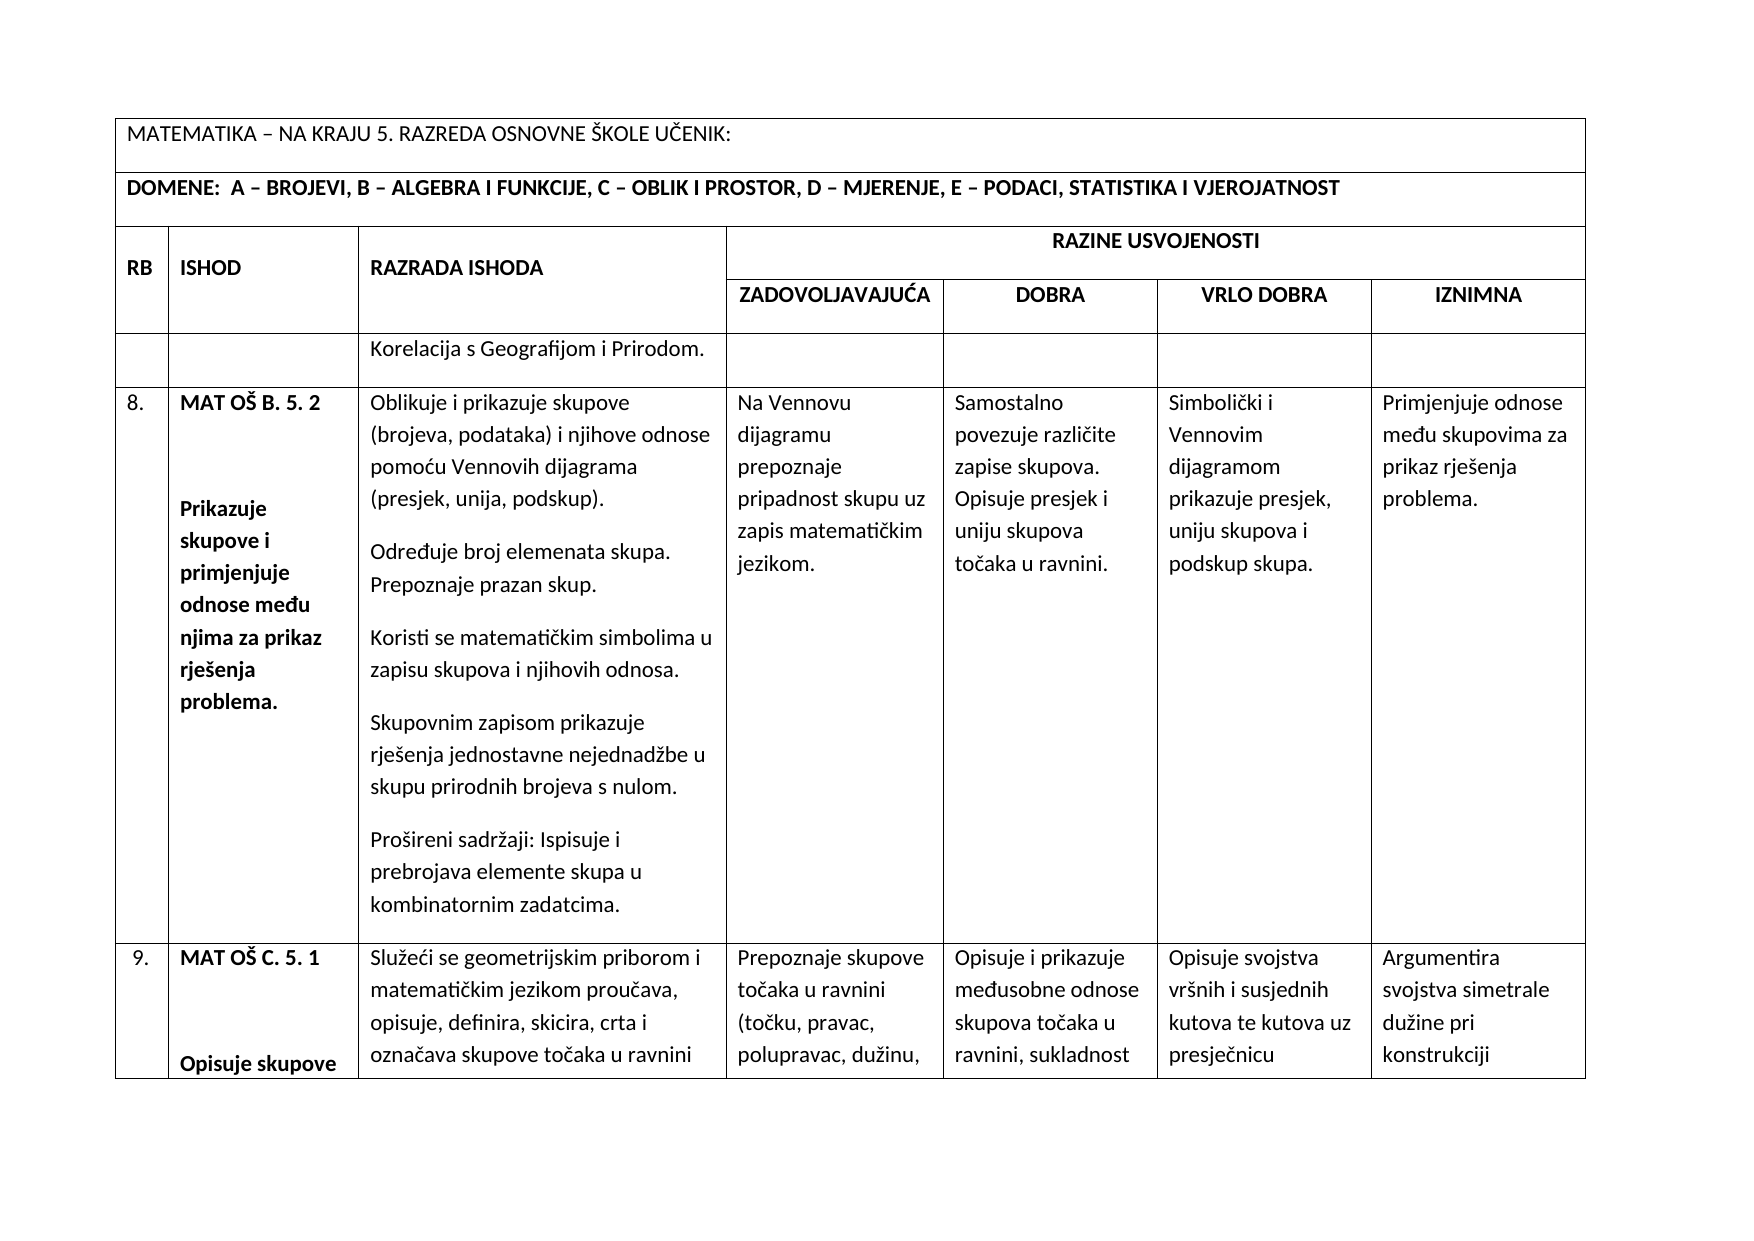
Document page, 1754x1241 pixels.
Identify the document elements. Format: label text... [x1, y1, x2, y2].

table_cell [727, 334, 943, 387]
table_cell Služeći se geometrijskim priborom i matematičkim jezikom proučava, opisuje, definira, skicira, crta i označava skupove točaka u ravnini [359, 944, 726, 1077]
table_cell Na Vennovu dijagramu prepoznaje pripadnost skupu uz zapis matematičkim jezikom. [727, 388, 943, 942]
table_cell Opisuje i prikazuje međusobne odnose skupova točaka u ravnini, sukladnost [944, 944, 1157, 1077]
table_cell [116, 334, 168, 387]
table_cell Primjenjuje odnose među skupovima za prikaz rješenja problema. [1372, 388, 1585, 942]
table_cell Prepoznaje skupove točaka u ravnini (točku, pravac, polupravac, dužinu, [727, 944, 943, 1077]
table_cell MAT OŠ B. 5. 2 Prikazuje skupove i primjenjuje odnose među njima za prikaz rješenja problema. [169, 388, 358, 942]
table_cell RAZRADA ISHODA [359, 227, 726, 333]
table_cell [1158, 334, 1371, 387]
table_cell VRLO DOBRA [1158, 280, 1371, 333]
table_cell Korelacija s Geografijom i Prirodom. [359, 334, 726, 387]
table_cell IZNIMNA [1372, 280, 1585, 333]
table_cell [1372, 334, 1585, 387]
table_cell Simbolički i Vennovim dijagramom prikazuje presjek, uniju skupova i podskup skupa. [1158, 388, 1371, 942]
table_cell Samostalno povezuje različite zapise skupova. Opisuje presjek i uniju skupova točaka u ravnini. [944, 388, 1157, 942]
table_cell RB [116, 227, 168, 333]
table_cell 8. [116, 388, 168, 942]
table_cell Argumentira svojstva simetrale dužine pri konstrukciji [1372, 944, 1585, 1077]
table_cell DOBRA [944, 280, 1157, 333]
table_cell ISHOD [169, 227, 358, 333]
table_cell Oblikuje i prikazuje skupove (brojeva, podataka) i njihove odnose pomoću Vennovih dijagrama (presjek, unija, podskup). Određuje broj elemenata skupa. Prepoznaje prazan skup. Koristi se matematičkim simbolima u zapisu skupova i njihovih odnosa. Skupovnim zapisom prikazuje rješenja jednostavne nejednadžbe u skupu prirodnih brojeva s nulom. Prošireni sadržaji: Ispisuje i prebrojava elemente skupa u kombinatornim zadatcima. [359, 388, 726, 942]
table_cell ZADOVOLJAVAJUĆA [727, 280, 943, 333]
table_cell RAZINE USVOJENOSTI [727, 227, 1585, 279]
table_cell DOMENE: A – BROJEVI, B – ALGEBRA I FUNKCIJE, C – OBLIK I PROSTOR, D – MJERENJE, E – PODACI, STATISTIKA I VJEROJATNOST [116, 173, 1585, 226]
table_cell 9. [116, 944, 168, 1077]
table_header MATEMATIKA – NA KRAJU 5. RAZREDA OSNOVNE ŠKOLE UČENIK: [116, 119, 1585, 172]
table_cell MAT OŠ C. 5. 1 Opisuje skupove [169, 944, 358, 1077]
table_cell [944, 334, 1157, 387]
table_cell [169, 334, 358, 387]
table_cell Opisuje svojstva vršnih i susjednih kutova te kutova uz presječnicu [1158, 944, 1371, 1077]
